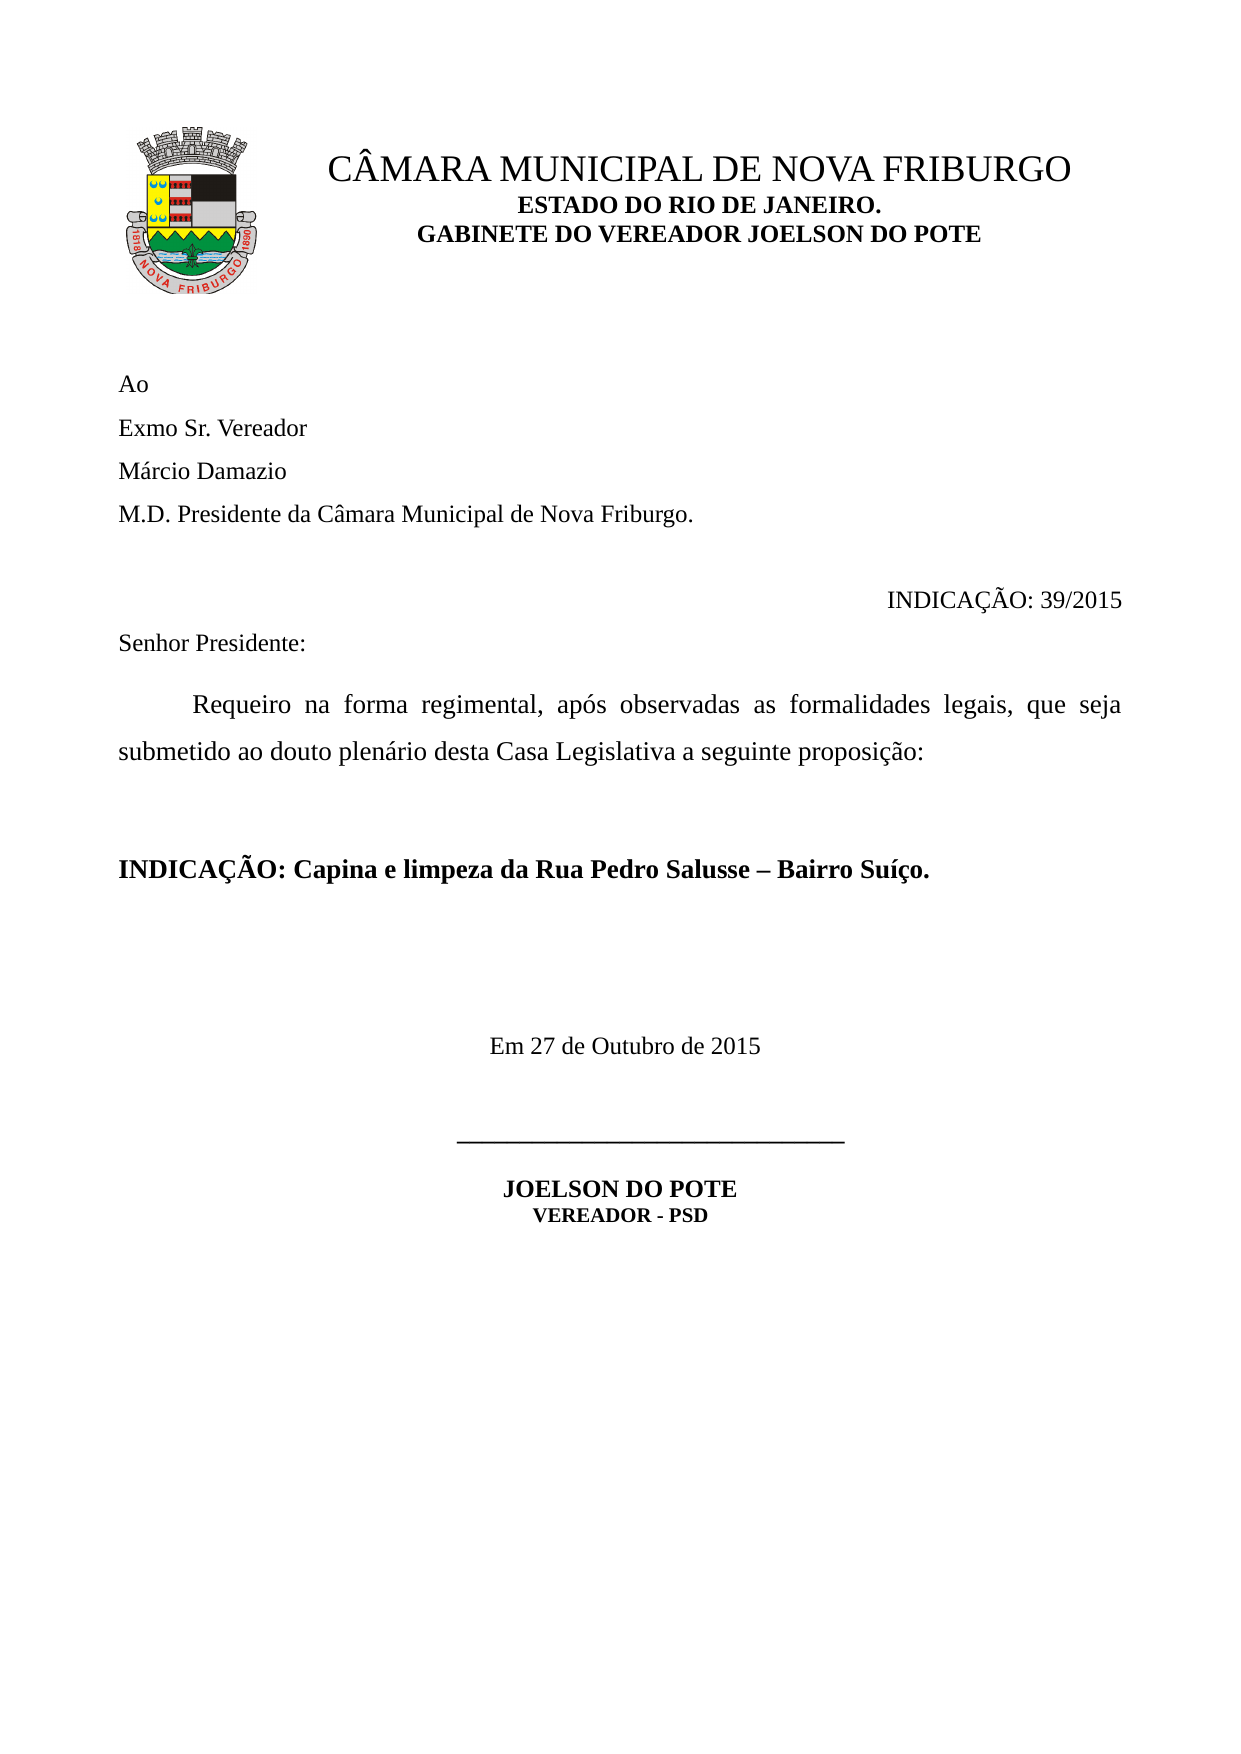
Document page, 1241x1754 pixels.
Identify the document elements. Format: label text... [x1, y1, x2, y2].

text INDICAÇÃO: 39/2015 [118, 585, 1122, 614]
text GABINETE DO VEREADOR JOELSON DO POTE [257, 219, 1122, 247]
text ESTADO DO RIO DE JANEIRO. [257, 190, 1122, 219]
text _______________________________ [201, 1088, 981, 1146]
text Ao [118, 369, 1122, 398]
text Em 27 de Outubro de 2015 [118, 1031, 1058, 1059]
text Márcio Damazio [118, 456, 1122, 484]
text INDICAÇÃO: Capina e limpeza da Rua Pedro Salusse – Bairro Suíço. [118, 853, 1119, 884]
text Senhor Presidente: [118, 628, 1122, 657]
text VEREADOR - PSD [118, 1203, 1122, 1227]
text Exmo Sr. Vereador [118, 413, 1122, 441]
text M.D. Presidente da Câmara Municipal de Nova Friburgo. [118, 499, 1122, 528]
text CÂMARA MUNICIPAL DE NOVA FRIBURGO [257, 147, 1122, 190]
text Requeiro na forma regimental, após observadas as formalidades legais, que seja submetido ao douto plenário desta Casa Legislativa a seguinte proposição: [118, 688, 1122, 766]
text JOELSON DO POTE [118, 1174, 1122, 1203]
